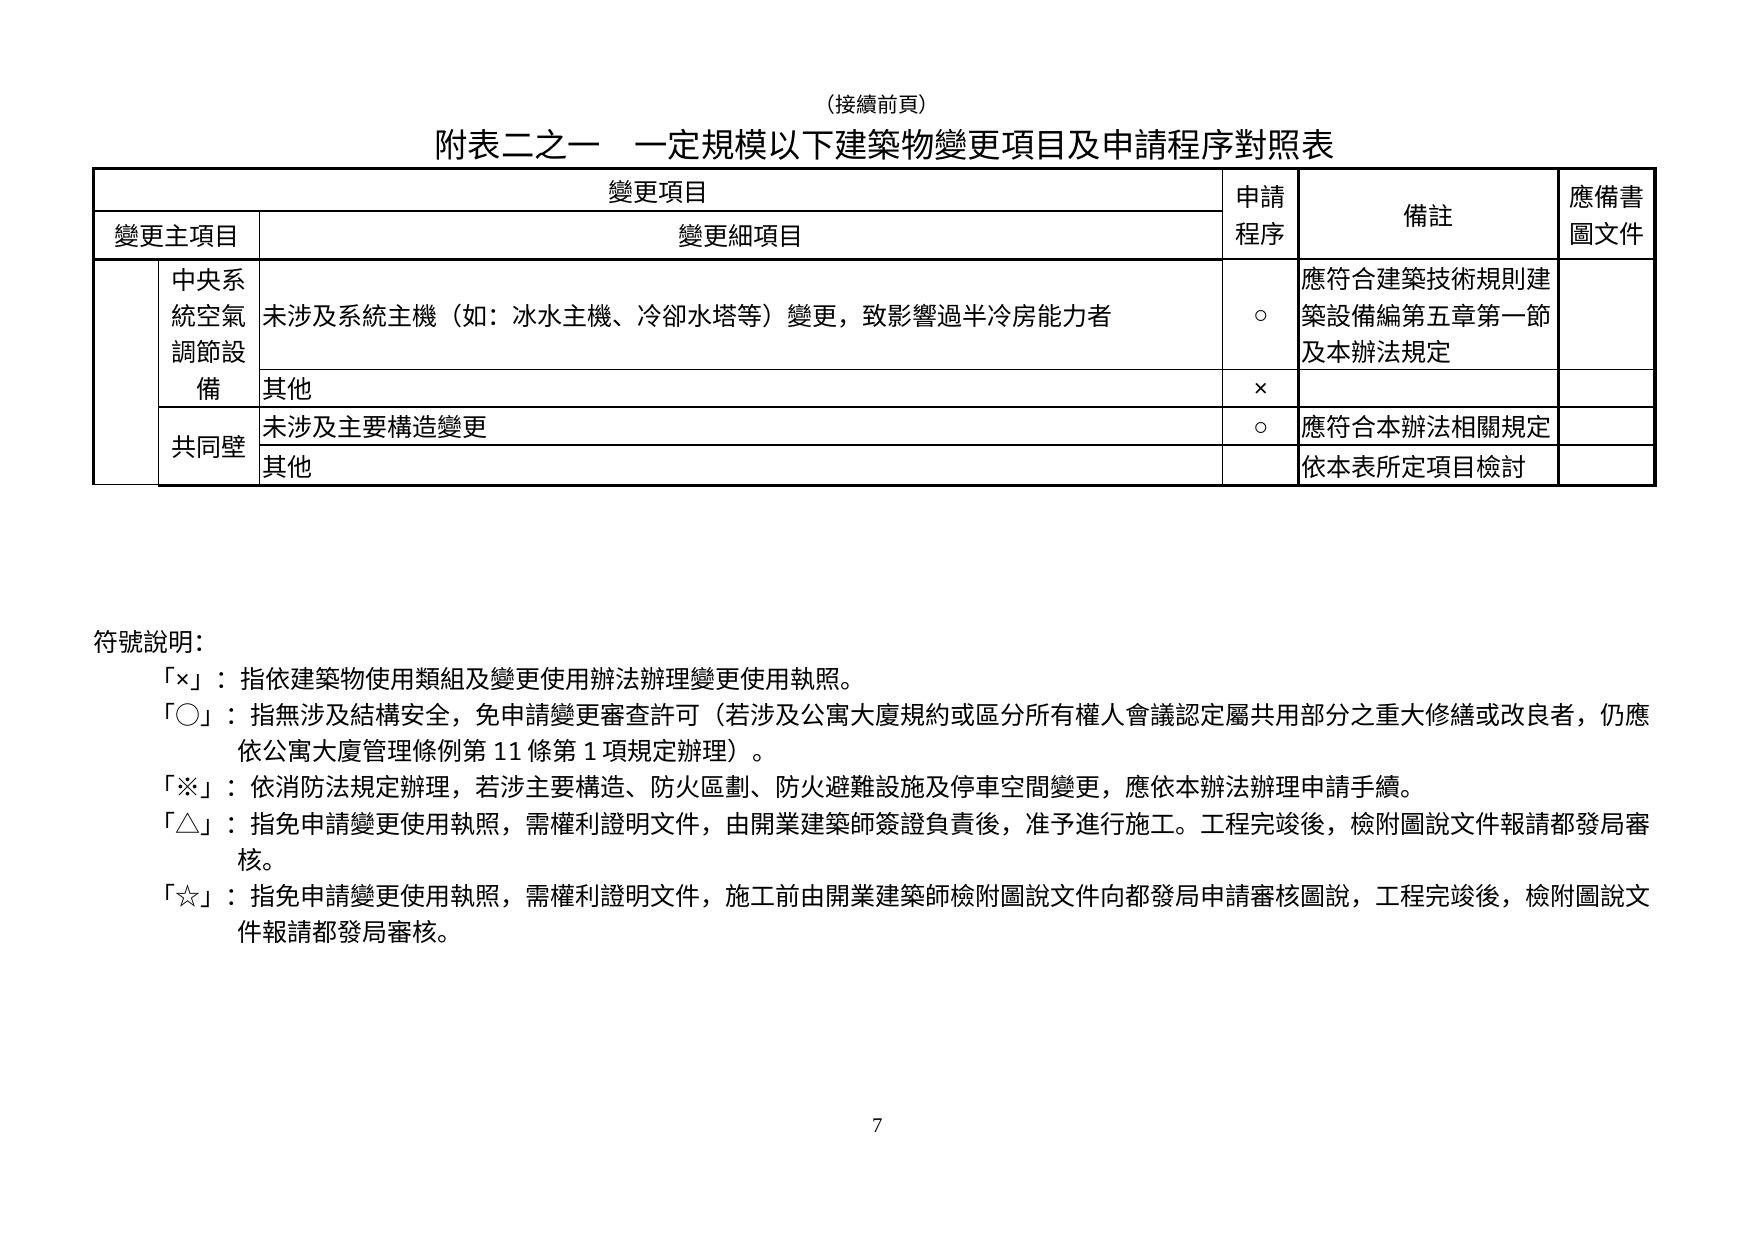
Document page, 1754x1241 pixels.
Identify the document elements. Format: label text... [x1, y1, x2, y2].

text 「○」：指無涉及結構安全，免申請變更審查許可（若涉及公寓大廈規約或區分所有權人會議認定屬共用部分之重大修繕或改良者，仍應依公寓大廈管理條例第11條第1項規定辦理）。 [150, 695, 1660, 768]
table_cell 變更細項目 [260, 212, 1222, 258]
table_cell 應符合本辦法相關規定 [1300, 408, 1557, 444]
text 「☆」：指免申請變更使用執照，需權利證明文件，施工前由開業建築師檢附圖說文件向都發局申請審核圖說，工程完竣後，檢附圖說文件報請都發局審核。 [150, 877, 1660, 949]
table_cell 中央系統空氣調節設備 [159, 261, 259, 406]
table_cell [1560, 260, 1653, 368]
table_cell 其他 [260, 370, 1222, 406]
table_cell 應符合建築技術規則建築設備編第五章第一節及本辦法規定 [1300, 260, 1557, 368]
table_cell [1223, 446, 1297, 483]
table_cell ○ [1223, 260, 1297, 368]
table_cell 變更主項目 [95, 212, 259, 258]
text 「※」：依消防法規定辦理，若涉主要構造、防火區劃、防火避難設施及停車空間變更，應依本辦法辦理申請手續。 [150, 768, 1660, 804]
table_cell [1560, 370, 1653, 406]
table_cell 申請 程序 [1223, 170, 1297, 258]
table_cell [94, 485, 259, 521]
table_cell 未涉及主要構造變更 [260, 408, 1222, 444]
table_cell 其他 [260, 446, 1222, 483]
table_header 附表二之一 一定規模以下建築物變更項目及申請程序對照表 [94, 119, 1655, 167]
table_cell 變更項目 [95, 170, 1222, 210]
table_cell × [1223, 370, 1297, 406]
text 「×」：指依建築物使用類組及變更使用辦法辦理變更使用執照。 [150, 659, 1660, 695]
table_cell 未涉及系統主機（如：冰水主機、冷卻水塔等）變更，致影響過半冷房能力者 [260, 261, 1222, 368]
table_cell 備註 [1300, 170, 1557, 258]
text 符號說明： [94, 623, 1660, 659]
table_cell 共同壁 [159, 408, 259, 483]
table_cell 應備書圖文件 [1560, 170, 1653, 258]
table_cell 依本表所定項目檢討 [1300, 446, 1557, 483]
text 「△」：指免申請變更使用執照，需權利證明文件，由開業建築師簽證負責後，准予進行施工。工程完竣後，檢附圖說文件報請都發局審核。 [150, 804, 1660, 877]
table_cell [1560, 446, 1653, 483]
table_cell ○ [1223, 408, 1297, 444]
table_cell [1560, 408, 1653, 444]
table_cell [1300, 370, 1557, 406]
